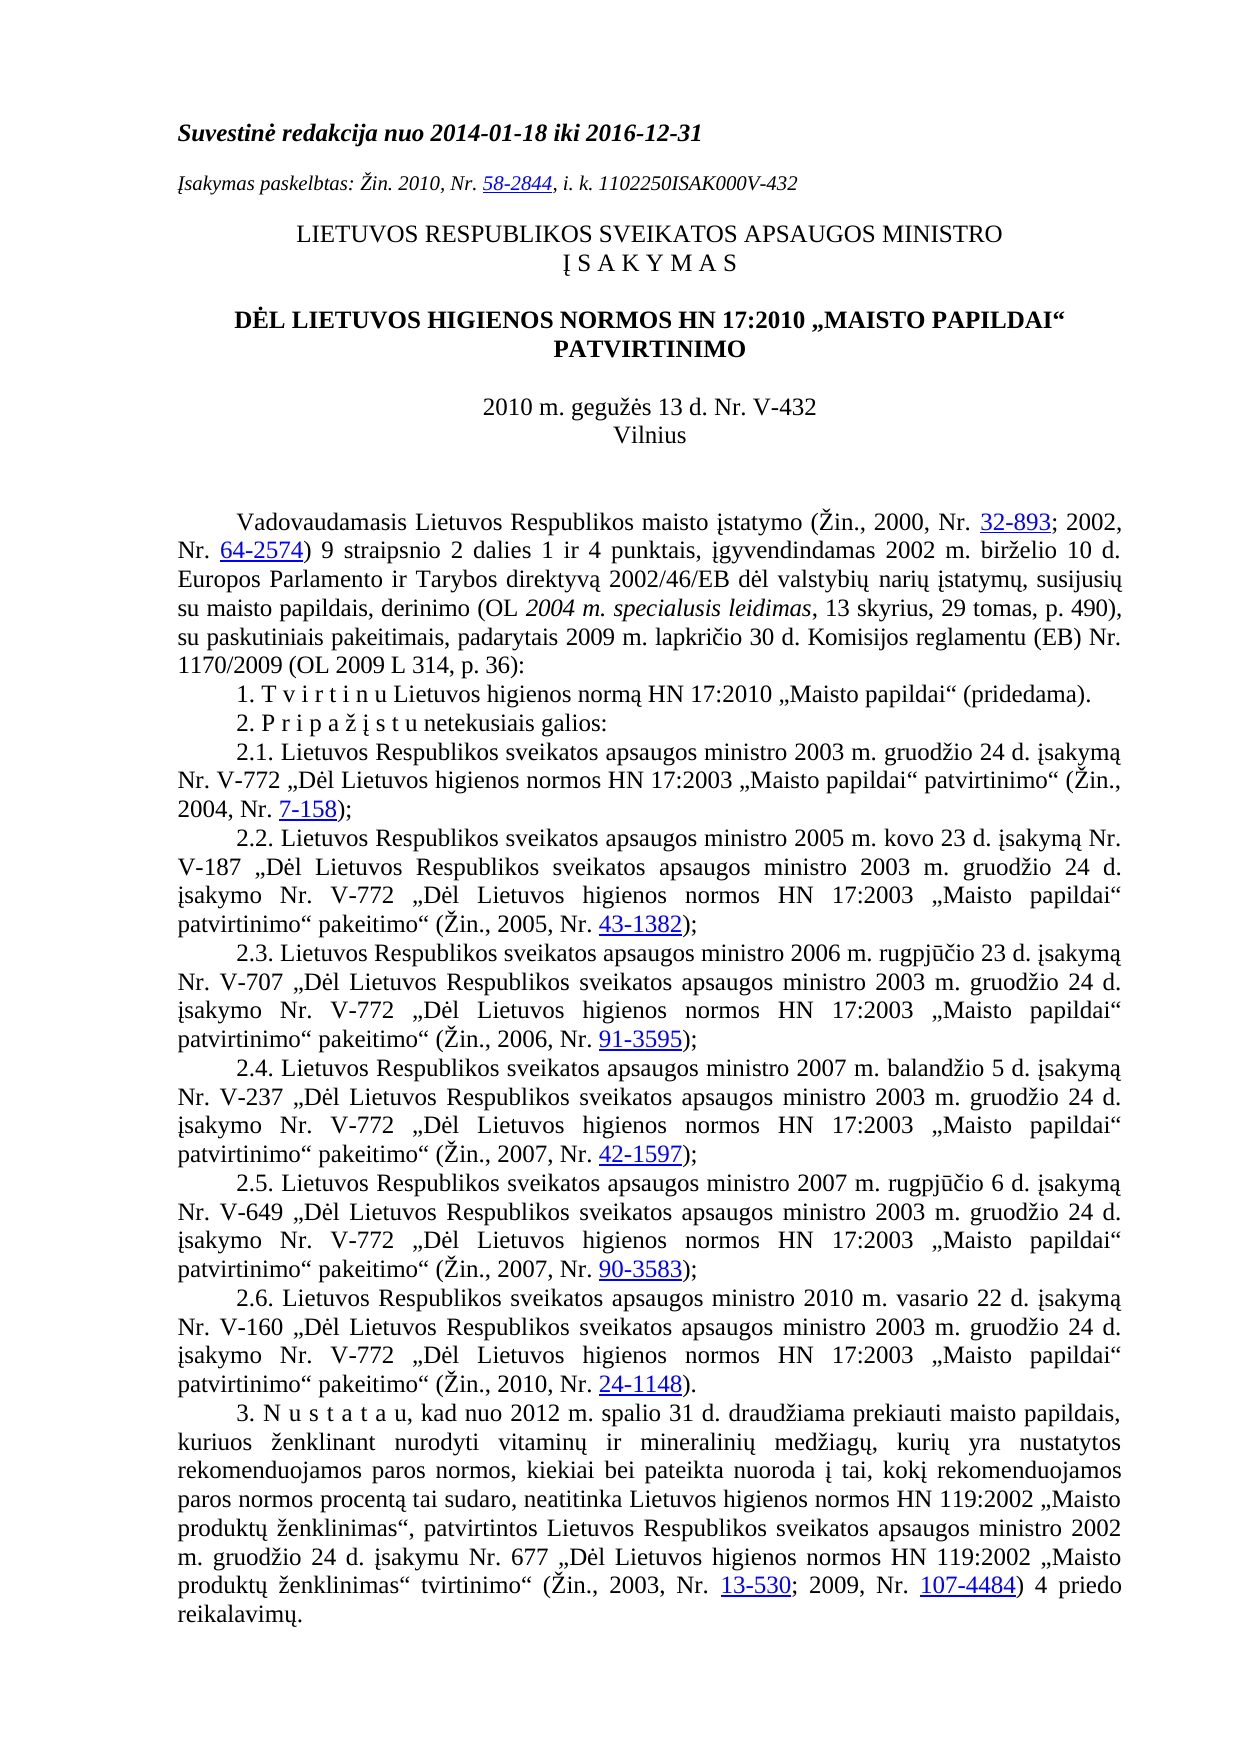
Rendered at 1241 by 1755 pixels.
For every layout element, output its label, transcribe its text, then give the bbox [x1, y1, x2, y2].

text 2. P r i p a ž į s t u netekusiais galios: [177, 708, 1122, 737]
text Įsakymas paskelbtas: Žin. 2010, Nr. 58-2844, i. k. 1102250ISAK000V-432 [177, 171, 1122, 195]
text 3. N u s t a t a u, kad nuo 2012 m. spalio 31 d. draudžiama prekiauti maisto papildais, kuriuos ženklinant nurodyti vitaminų ir mineralinių medžiagų, kurių yra nustatytos rekomenduojamos paros normos, kiekiai bei pateikta nuoroda į tai, kokį rekomenduojamos paros normos procentą tai sudaro, neatitinka Lietuvos higienos normos HN 119:2002 „Maisto produktų ženklinimas“, patvirtintos Lietuvos Respublikos sveikatos apsaugos ministro 2002 m. gruodžio 24 d. įsakymu Nr. 677 „Dėl Lietuvos higienos normos HN 119:2002 „Maisto produktų ženklinimas“ tvirtinimo“ (Žin., 2003, Nr. 13-530; 2009, Nr. 107-4484) 4 priedo reikalavimų. [177, 1398, 1122, 1628]
text 2010 m. gegužės 13 d. Nr. V-432 [177, 392, 1122, 420]
text Vadovaudamasis Lietuvos Respublikos maisto įstatymo (Žin., 2000, Nr. 32-893; 2002, Nr. 64-2574) 9 straipsnio 2 dalies 1 ir 4 punktais, įgyvendindamas 2002 m. birželio 10 d. Europos Parlamento ir Tarybos direktyvą 2002/46/EB dėl valstybių narių įstatymų, susijusių su maisto papildais, derinimo (OL 2004 m. specialusis leidimas, 13 skyrius, 29 tomas, p. 490), su paskutiniais pakeitimais, padarytais 2009 m. lapkričio 30 d. Komisijos reglamentu (EB) Nr. 1170/2009 (OL 2009 L 314, p. 36): [177, 507, 1122, 679]
text 2.2. Lietuvos Respublikos sveikatos apsaugos ministro 2005 m. kovo 23 d. įsakymą Nr. V-187 „Dėl Lietuvos Respublikos sveikatos apsaugos ministro 2003 m. gruodžio 24 d. įsakymo Nr. V-772 „Dėl Lietuvos higienos normos HN 17:2003 „Maisto papildai“ patvirtinimo“ pakeitimo“ (Žin., 2005, Nr. 43-1382); [177, 823, 1122, 938]
text 2.3. Lietuvos Respublikos sveikatos apsaugos ministro 2006 m. rugpjūčio 23 d. įsakymą Nr. V-707 „Dėl Lietuvos Respublikos sveikatos apsaugos ministro 2003 m. gruodžio 24 d. įsakymo Nr. V-772 „Dėl Lietuvos higienos normos HN 17:2003 „Maisto papildai“ patvirtinimo“ pakeitimo“ (Žin., 2006, Nr. 91-3595); [177, 938, 1122, 1053]
text 2.4. Lietuvos Respublikos sveikatos apsaugos ministro 2007 m. balandžio 5 d. įsakymą Nr. V-237 „Dėl Lietuvos Respublikos sveikatos apsaugos ministro 2003 m. gruodžio 24 d. įsakymo Nr. V-772 „Dėl Lietuvos higienos normos HN 17:2003 „Maisto papildai“ patvirtinimo“ pakeitimo“ (Žin., 2007, Nr. 42-1597); [177, 1053, 1122, 1168]
text DĖL LIETUVOS HIGIENOS NORMOS HN 17:2010 „MAISTO PAPILDAI“ PATVIRTINIMO [177, 305, 1122, 363]
text 1. T v i r t i n u Lietuvos higienos normą HN 17:2010 „Maisto papildai“ (pridedama). [177, 679, 1122, 708]
text Suvestinė redakcija nuo 2014-01-18 iki 2016-12-31 [177, 118, 1122, 147]
text 2.1. Lietuvos Respublikos sveikatos apsaugos ministro 2003 m. gruodžio 24 d. įsakymą Nr. V-772 „Dėl Lietuvos higienos normos HN 17:2003 „Maisto papildai“ patvirtinimo“ (Žin., 2004, Nr. 7-158); [177, 737, 1122, 823]
text Į S A K Y M A S [177, 248, 1122, 277]
text Vilnius [177, 420, 1122, 449]
text 2.5. Lietuvos Respublikos sveikatos apsaugos ministro 2007 m. rugpjūčio 6 d. įsakymą Nr. V-649 „Dėl Lietuvos Respublikos sveikatos apsaugos ministro 2003 m. gruodžio 24 d. įsakymo Nr. V-772 „Dėl Lietuvos higienos normos HN 17:2003 „Maisto papildai“ patvirtinimo“ pakeitimo“ (Žin., 2007, Nr. 90-3583); [177, 1168, 1122, 1283]
text LIETUVOS RESPUBLIKOS SVEIKATOS APSAUGOS MINISTRO [177, 219, 1122, 248]
text 2.6. Lietuvos Respublikos sveikatos apsaugos ministro 2010 m. vasario 22 d. įsakymą Nr. V-160 „Dėl Lietuvos Respublikos sveikatos apsaugos ministro 2003 m. gruodžio 24 d. įsakymo Nr. V-772 „Dėl Lietuvos higienos normos HN 17:2003 „Maisto papildai“ patvirtinimo“ pakeitimo“ (Žin., 2010, Nr. 24-1148). [177, 1283, 1122, 1398]
